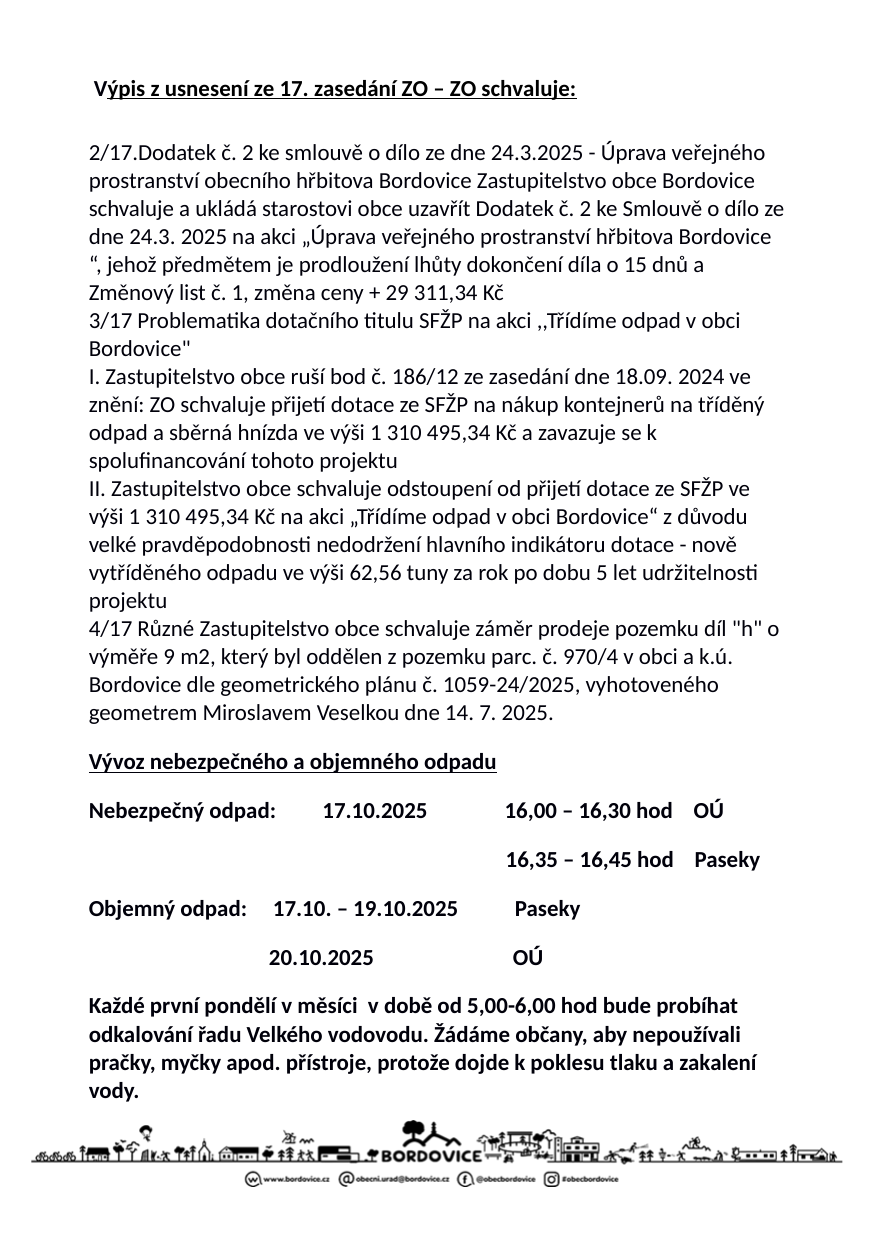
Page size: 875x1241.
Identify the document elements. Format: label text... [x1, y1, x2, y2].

picture [31, 1120, 843, 1187]
text Objemný odpad: 17.10. – 19.10.2025 Paseky [88, 894, 786, 922]
text Výpis z usnesení ze 17. zasedání ZO – ZO schvaluje: [88, 74, 786, 102]
text 20.10.2025 OÚ [88, 943, 786, 971]
text Vývoz nebezpečného a objemného odpadu [88, 747, 786, 775]
text Každé první pondělí v měsíci v době od 5,00-6,00 hod bude probíhat odkalování řadu Velkého vodovodu. Žádáme občany, aby nepoužívali pračky, myčky apod. přístroje, protože dojde k poklesu tlaku a zakalení vody. [88, 992, 786, 1104]
text 2/17.Dodatek č. 2 ke smlouvě o dílo ze dne 24.3.2025 - Úprava veřejného prostranství obecního hřbitova Bordovice Zastupitelstvo obce Bordovice schvaluje a ukládá starostovi obce uzavřít Dodatek č. 2 ke Smlouvě o dílo ze dne 24.3. 2025 na akci „Úprava veřejného prostranství hřbitova Bordovice “, jehož předmětem je prodloužení lhůty dokončení díla o 15 dnů a Změnový list č. 1, změna ceny + 29 311,34 Kč 3/17 Problematika dotačního titulu SFŽP na akci ,,Třídíme odpad v obci Bordovice" I. Zastupitelstvo obce ruší bod č. 186/12 ze zasedání dne 18.09. 2024 ve znění: ZO schvaluje přijetí dotace ze SFŽP na nákup kontejnerů na tříděný odpad a sběrná hnízda ve výši 1 310 495,34 Kč a zavazuje se k spolufinancování tohoto projektu II. Zastupitelstvo obce schvaluje odstoupení od přijetí dotace ze SFŽP ve výši 1 310 495,34 Kč na akci „Třídíme odpad v obci Bordovice“ z důvodu velké pravděpodobnosti nedodržení hlavního indikátoru dotace - nově vytříděného odpadu ve výši 62,56 tuny za rok po dobu 5 let udržitelnosti projektu 4/17 Různé Zastupitelstvo obce schvaluje záměr prodeje pozemku díl "h" o výměře 9 m2, který byl oddělen z pozemku parc. č. 970/4 v obci a k.ú. Bordovice dle geometrického plánu č. 1059-24/2025, vyhotoveného geometrem Miroslavem Veselkou dne 14. 7. 2025. [88, 138, 786, 727]
text Nebezpečný odpad: 17.10.2025 16,00 – 16,30 hod OÚ [88, 796, 786, 824]
text 16,35 – 16,45 hod Paseky [88, 845, 786, 873]
